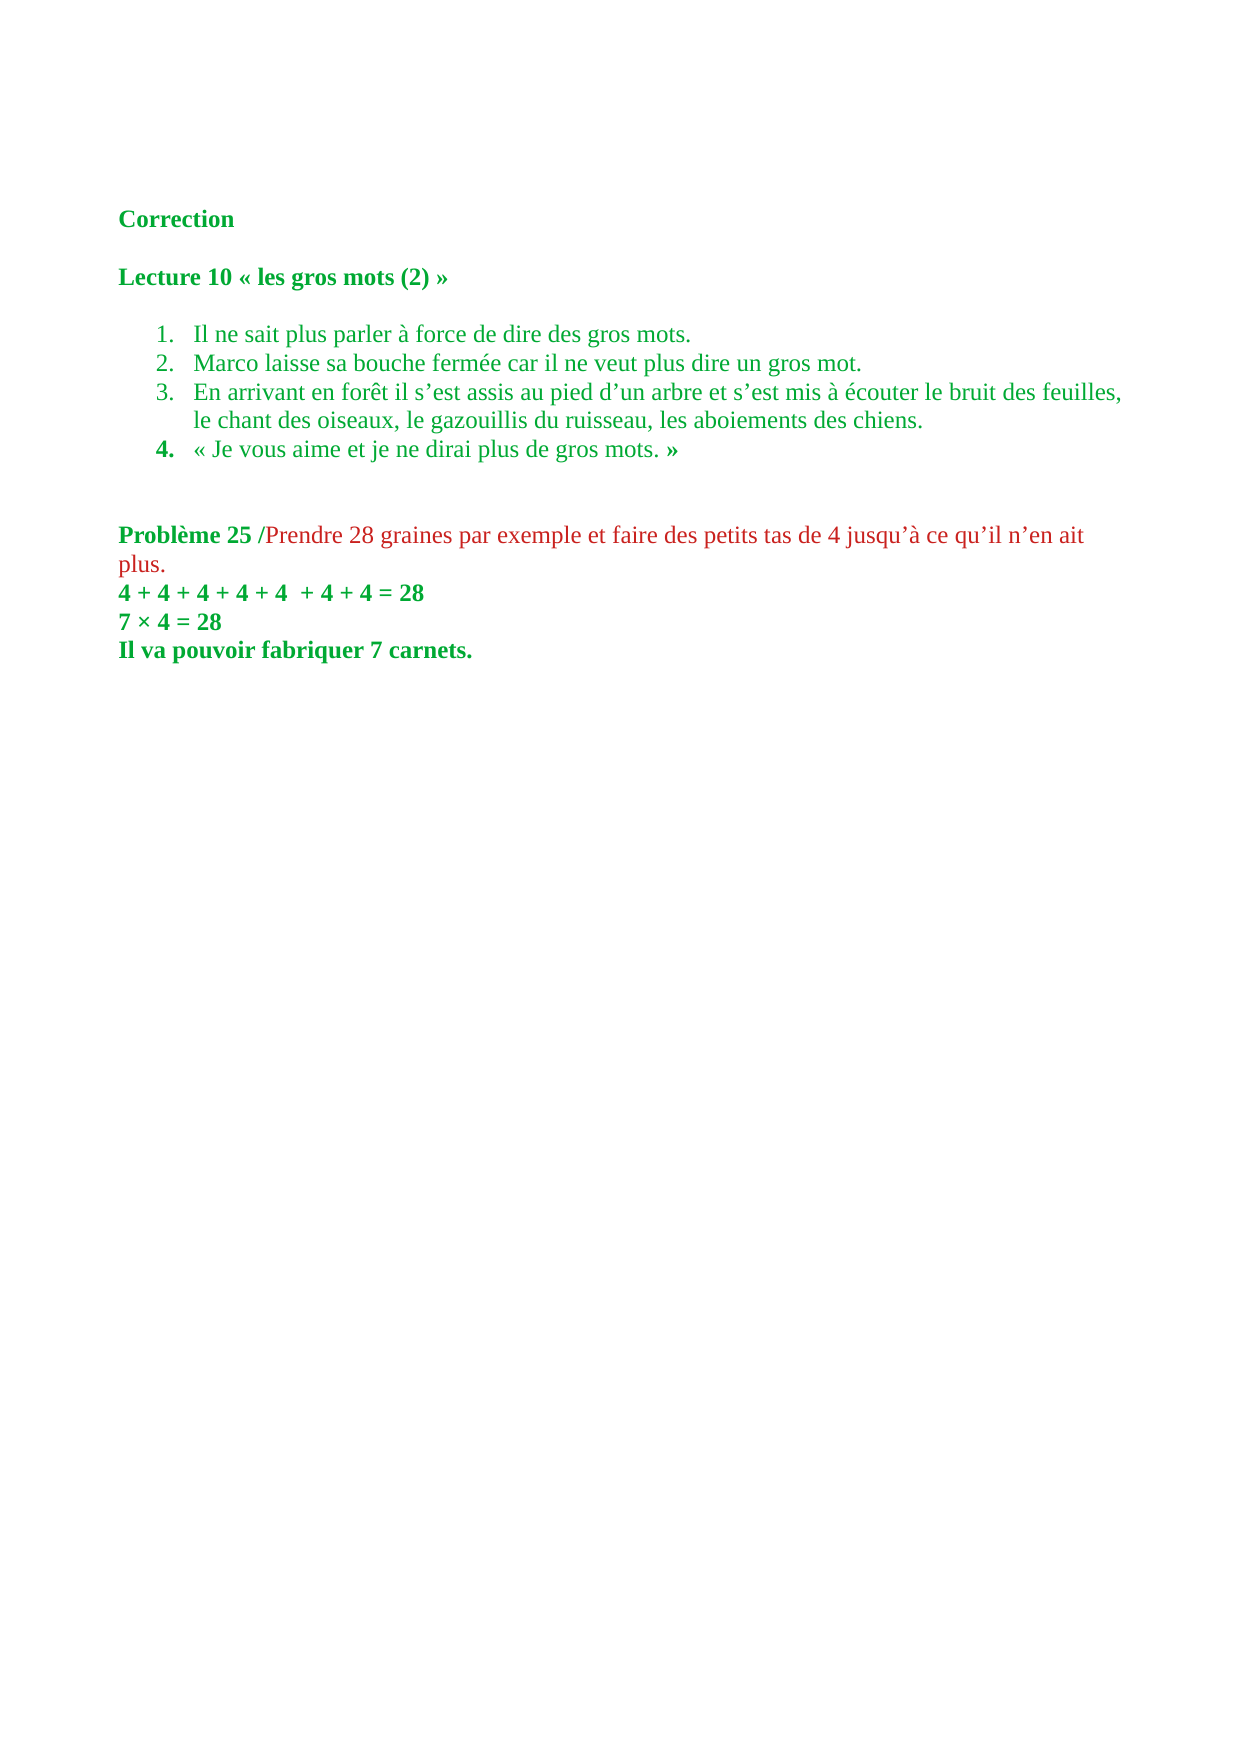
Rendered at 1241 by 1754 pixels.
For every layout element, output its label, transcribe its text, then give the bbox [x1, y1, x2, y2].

text Lecture 10 « les gros mots (2) » [118, 262, 1122, 291]
list En arrivant en forêt il s’est assis au pied d’un arbre et s’est mis à écouter le bruit des feuilles, le chant des oiseaux, le gazouillis du ruisseau, les aboiements des chiens. [156, 377, 1122, 434]
text Problème 25 /Prendre 28 graines par exemple et faire des petits tas de 4 jusqu’à ce qu’il n’en ait plus. [118, 521, 1122, 578]
list Il ne sait plus parler à force de dire des gros mots. [156, 319, 1122, 348]
text Il va pouvoir fabriquer 7 carnets. [118, 636, 1122, 664]
text Correction [118, 204, 1122, 233]
text 4 + 4 + 4 + 4 + 4 + 4 + 4 = 28 [118, 578, 1122, 607]
text 7 × 4 = 28 [118, 607, 1122, 636]
list Marco laisse sa bouche fermée car il ne veut plus dire un gros mot. [156, 348, 1122, 377]
list « Je vous aime et je ne dirai plus de gros mots. » [156, 434, 1122, 463]
